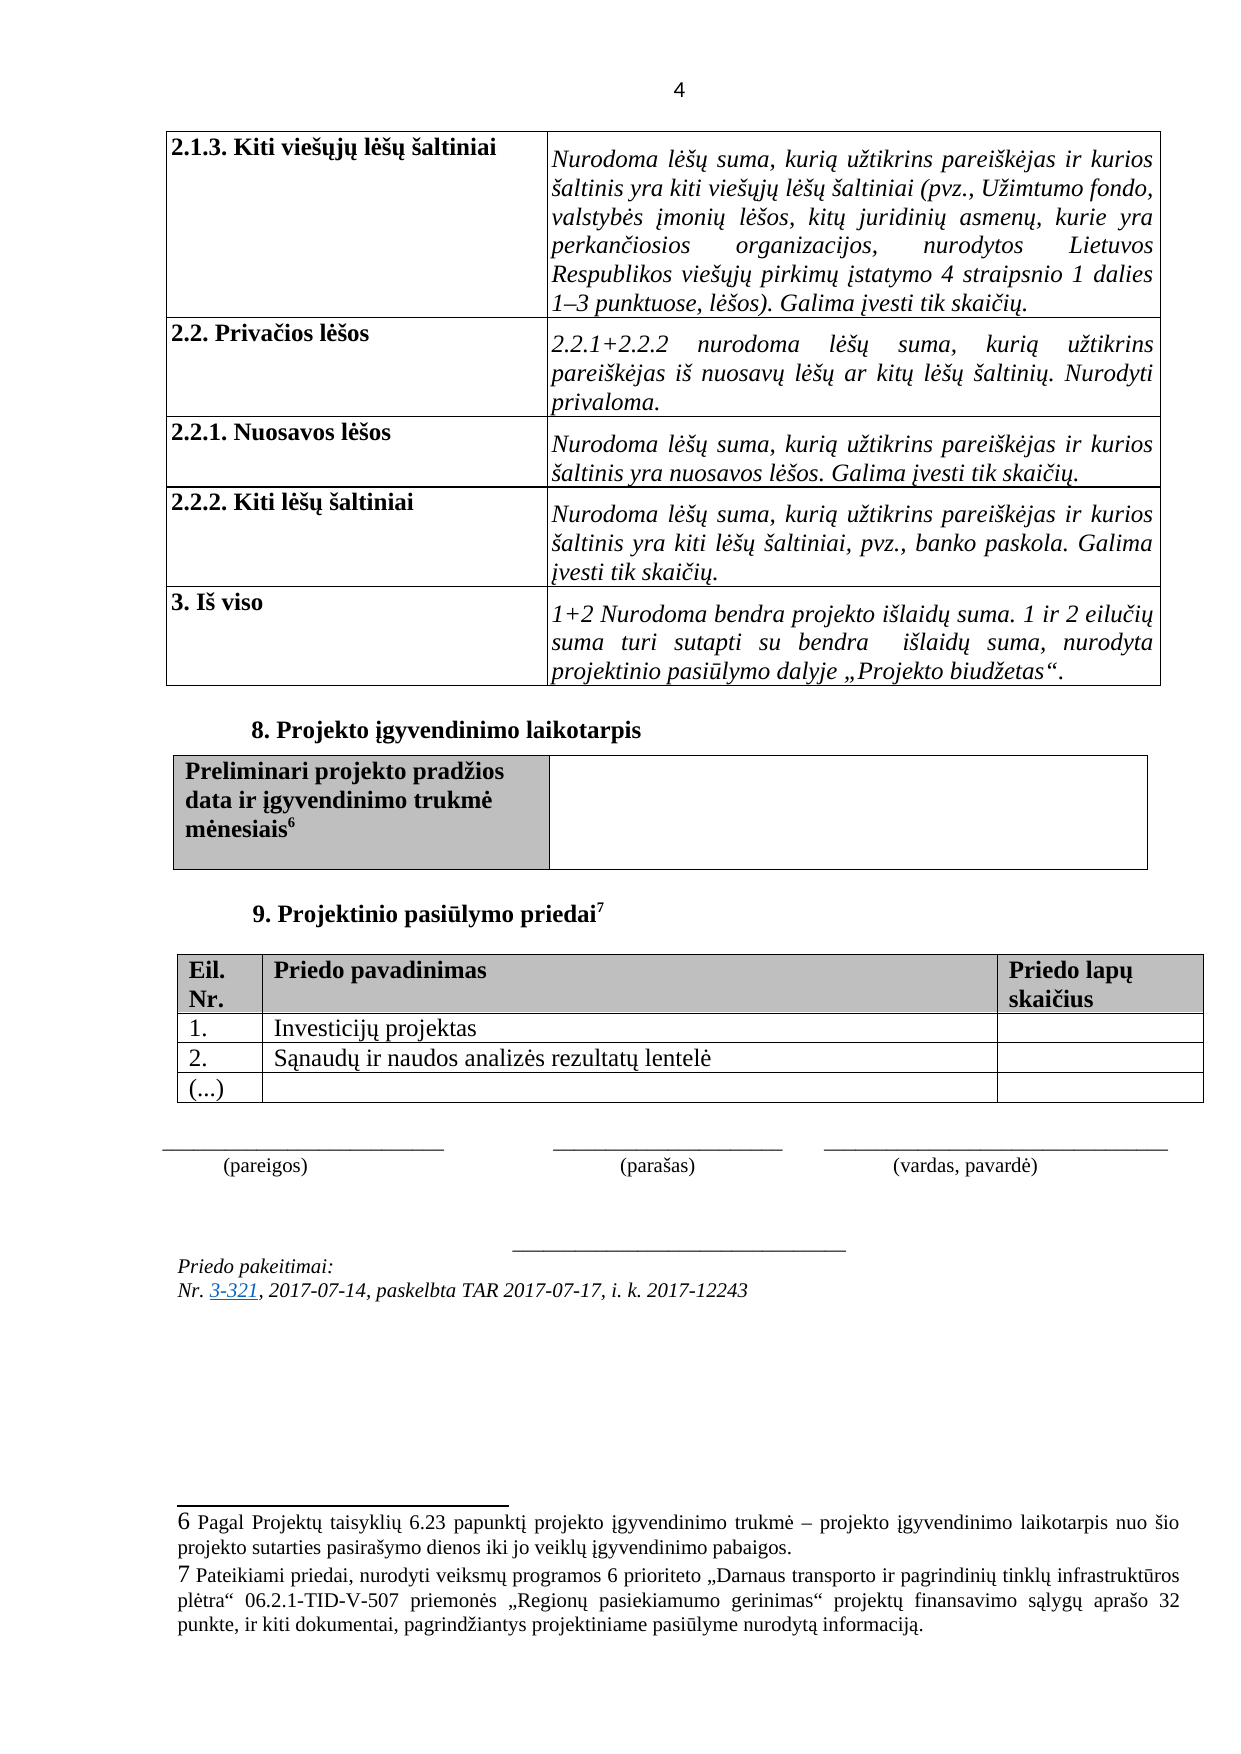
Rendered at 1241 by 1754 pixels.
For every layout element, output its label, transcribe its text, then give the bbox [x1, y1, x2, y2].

text 9. Projektinio pasiūlymo priedai [177, 899, 1181, 928]
table_header Priedo pavadinimas [263, 955, 997, 1012]
table_cell Nurodoma lėšų suma, kurią užtikrins pareiškėjas ir kurios šaltinis yra kiti lėšų šaltiniai, pvz., banko paskola. Galima įvesti tik skaičių. [548, 488, 1160, 586]
table_cell 2.2. Privačios lėšos [167, 318, 547, 416]
text ________________________________ [177, 1230, 1181, 1254]
table_cell [998, 1014, 1203, 1042]
table_cell 2.2.1. Nuosavos lėšos [167, 417, 547, 486]
text ___________________________ ______________________ _________________________________ [162, 1129, 1181, 1153]
text Priedo pakeitimai: [177, 1254, 1181, 1278]
table_header Priedo lapų skaičius [998, 955, 1203, 1012]
table_cell 2. [178, 1043, 262, 1072]
table_cell (...) [178, 1073, 262, 1102]
text Pateikiami priedai, nurodyti veiksmų programos 6 prioriteto „Darnaus transporto ir pagrindinių tinklų infrastruktūros plėtra“ 06.2.1-TID-V-507 priemonės „Regionų pasiekiamumo gerinimas“ projektų finansavimo sąlygų aprašo 32 punkte, ir kiti dokumentai, pagrindžiantys projektiniame pasiūlyme nurodytą informaciją. [177, 1559, 1181, 1636]
table_cell [998, 1043, 1203, 1072]
table_cell 2.2.1+2.2.2 nurodoma lėšų suma, kurią užtikrins pareiškėjas iš nuosavų lėšų ar kitų lėšų šaltinių. Nurodyti privaloma. [548, 318, 1160, 416]
table_cell Sąnaudų ir naudos analizės rezultatų lentelė [263, 1043, 997, 1072]
table_header [550, 756, 1147, 869]
table_cell 1+2 Nurodoma bendra projekto išlaidų suma. 1 ir 2 eilučių suma turi sutapti su bendra išlaidų suma, nurodyta projektinio pasiūlymo dalyje „Projekto biudžetas“. [548, 587, 1160, 685]
table_header Eil. Nr. [178, 955, 262, 1012]
table_header Preliminari projekto pradžios data ir įgyvendinimo trukmė mėnesiais [174, 756, 549, 869]
table_cell Nurodoma lėšų suma, kurią užtikrins pareiškėjas ir kurios šaltinis yra nuosavos lėšos. Galima įvesti tik skaičių. [548, 417, 1160, 486]
table_cell [263, 1073, 997, 1102]
table_cell Investicijų projektas [263, 1014, 997, 1042]
table_cell 2.2.2. Kiti lėšų šaltiniai [167, 488, 547, 586]
text (pareigos) (parašas) (vardas, pavardė) [162, 1153, 1181, 1177]
table_cell Nurodoma lėšų suma, kurią užtikrins pareiškėjas ir kurios šaltinis yra kiti viešųjų lėšų šaltiniai (pvz., Užimtumo fondo, valstybės įmonių lėšos, kitų juridinių asmenų, kurie yra perkančiosios organizacijos, nurodytos Lietuvos Respublikos viešųjų pirkimų įstatymo 4 straipsnio 1 dalies 1–3 punktuose, lėšos). Galima įvesti tik skaičių. [548, 132, 1160, 317]
table_cell 3. Iš viso [167, 587, 547, 685]
text 8. Projekto įgyvendinimo laikotarpis [177, 715, 1181, 743]
table_cell 2.1.3. Kiti viešųjų lėšų šaltiniai [167, 132, 547, 317]
text Nr. 3-321, 2017-07-14, paskelbta TAR 2017-07-17, i. k. 2017-12243 [177, 1278, 1181, 1302]
table_cell 1. [178, 1014, 262, 1042]
table_cell [998, 1073, 1203, 1102]
